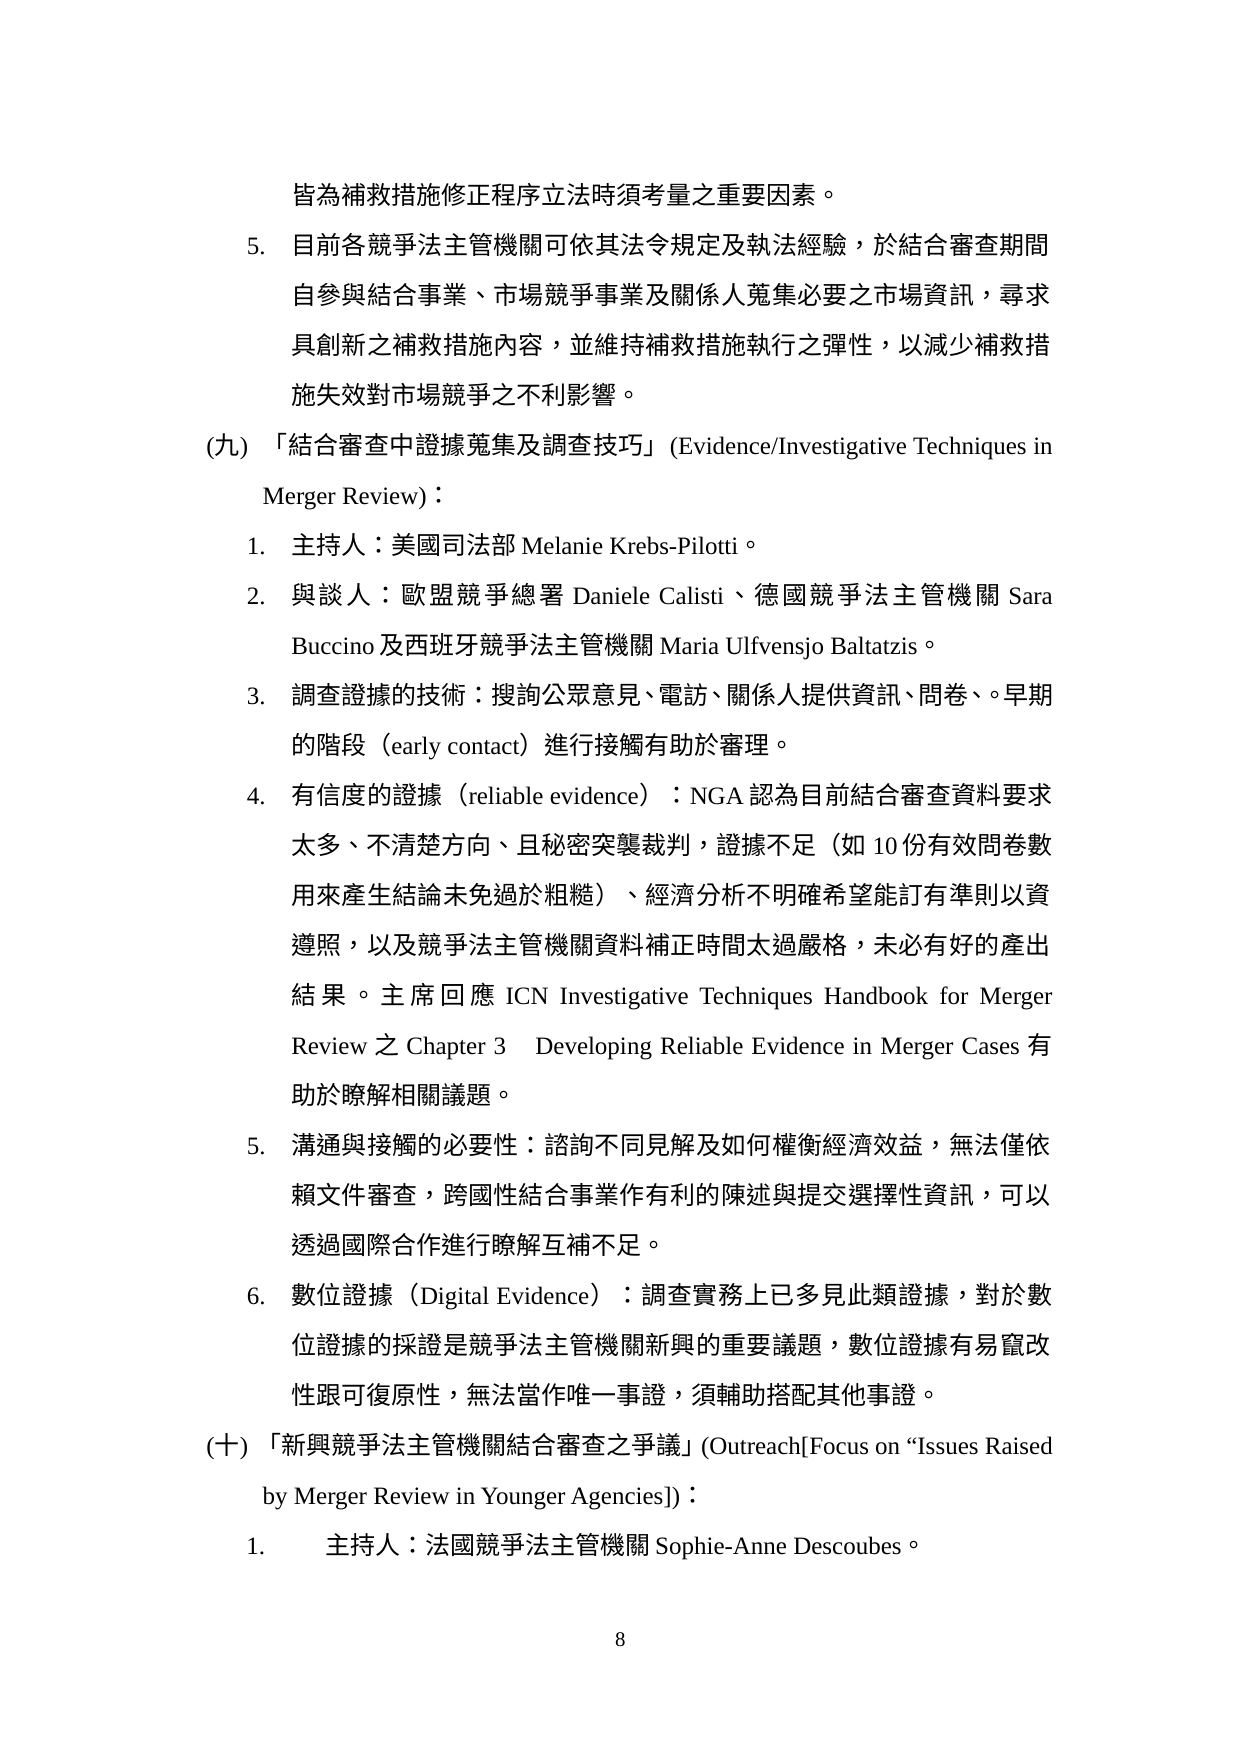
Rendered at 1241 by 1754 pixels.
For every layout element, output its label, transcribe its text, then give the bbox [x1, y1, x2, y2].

list 與談人：歐盟競爭總署Daniele Calisti、德國競爭法主管機關Sara Buccino及西班牙競爭法主管機關Maria Ulfvensjo Baltatzis。 [247, 564, 1053, 664]
list 溝通與接觸的必要性：諮詢不同見解及如何權衡經濟效益，無法僅依賴文件審查，跨國性結合事業作有利的陳述與提交選擇性資訊，可以透過國際合作進行瞭解互補不足。 [247, 1114, 1053, 1264]
list 調查證據的技術：搜詢公眾意見、電訪、關係人提供資訊、問卷、。早期的階段（early contact）進行接觸有助於審理。 [247, 664, 1053, 764]
list 目前各競爭法主管機關可依其法令規定及執法經驗，於結合審查期間自參與結合事業、市場競爭事業及關係人蒐集必要之市場資訊，尋求具創新之補救措施內容，並維持補救措施執行之彈性，以減少補救措施失效對市場競爭之不利影響。 [247, 214, 1053, 414]
list 數位證據（Digital Evidence）：調查實務上已多見此類證據，對於數位證據的採證是競爭法主管機關新興的重要議題，數位證據有易竄改性跟可復原性，無法當作唯一事證，須輔助搭配其他事證。 [247, 1264, 1053, 1414]
list 「結合審查中證據蒐集及調查技巧」(Evidence/Investigative Techniques in Merger Review)： [206, 414, 1053, 514]
list 主持人：美國司法部Melanie Krebs-Pilotti。 [247, 514, 1053, 564]
list 主持人：法國競爭法主管機關Sophie-Anne Descoubes。 [246, 1514, 1053, 1564]
list 惟上述補救措施修正之程序，有關補救措施修正之時機、得要求補救措施修正之發動者(競爭法主管機關、參與結合事業或關係人)、補救措施修正之範圍、對於結構性補救措施因已難以回復而遭受損害之賠償、發動補救措施修正之時效以及跨國結合案件補救措施修正之協議等，皆為補救措施修正程序立法時須考量之重要因素。 [247, 164, 1053, 214]
list 有信度的證據（reliable evidence）：NGA認為目前結合審查資料要求太多、不清楚方向、且秘密突襲裁判，證據不足（如10份有效問卷數用來產生結論未免過於粗糙）、經濟分析不明確希望能訂有準則以資遵照，以及競爭法主管機關資料補正時間太過嚴格，未必有好的產出結果。主席回應ICN Investigative Techniques Handbook for Merger Review之Chapter 3 Developing Reliable Evidence in Merger Cases有助於瞭解相關議題。 [247, 764, 1053, 1114]
list 「新興競爭法主管機關結合審查之爭議」(Outreach[Focus on “Issues Raised by Merger Review in Younger Agencies])： [206, 1414, 1053, 1514]
